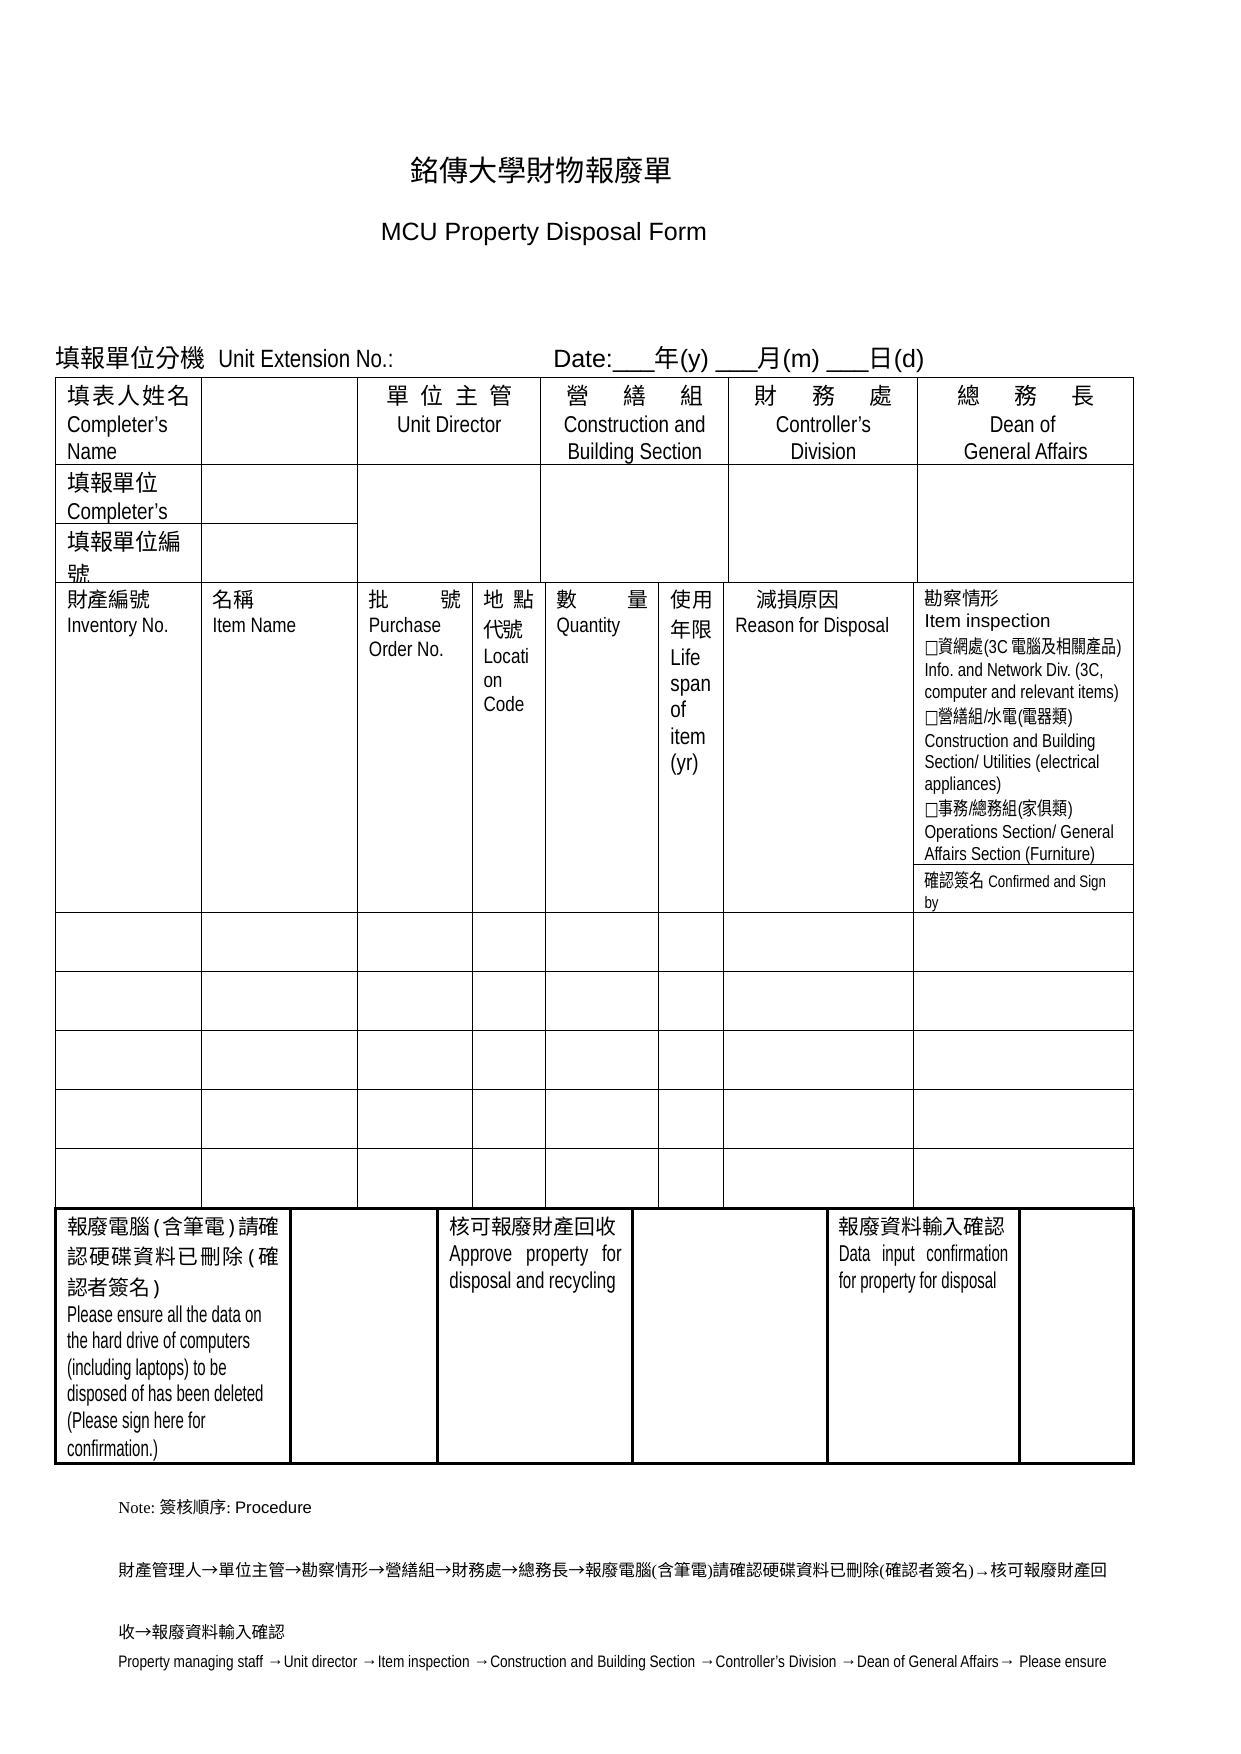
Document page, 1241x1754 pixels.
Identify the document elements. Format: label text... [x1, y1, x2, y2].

table_header 總 務 長 Dean of General Affairs [918, 378, 1133, 464]
table_cell [473, 972, 545, 1030]
table_cell [724, 1149, 913, 1207]
text 填報單位分機 Unit Extension No.: Date:___年(y) ___月(m) ___日(d) [6, 314, 1122, 377]
table_cell 財產編號 Inventory No. [56, 583, 201, 912]
table_cell [724, 1031, 913, 1089]
table_cell [56, 913, 201, 971]
table_cell [729, 465, 917, 582]
table_cell [358, 1090, 472, 1148]
table_cell [202, 913, 357, 971]
table_cell [358, 465, 540, 582]
table_cell [546, 1149, 658, 1207]
table_cell [358, 1031, 472, 1089]
table_cell [202, 1090, 357, 1148]
text 銘傳大學財物報廢單 [118, 127, 1122, 189]
table_cell [202, 1149, 357, 1207]
table_cell [56, 1031, 201, 1089]
table_cell [202, 524, 357, 582]
table_cell [914, 1031, 1133, 1089]
text 財產管理人→單位主管→勘察情形→營繕組→財務處→總務長→報廢電腦(含筆電)請確認硬碟資料已刪除(確認者簽名)→核可報廢財產回收→報廢資料輸入確認 [118, 1527, 1122, 1652]
table_cell [914, 1090, 1133, 1148]
table_cell [56, 1090, 201, 1148]
table_cell [56, 1149, 201, 1207]
table_cell 報廢電腦(含筆電)請確認硬碟資料已刪除(確認者簽名) Please ensure all the data on the hard drive of computers (including laptops) to be disposed of has been deleted (Please sign here for confirmation.) [57, 1210, 289, 1462]
table_cell [914, 913, 1133, 971]
table_cell [546, 1090, 658, 1148]
table_cell [918, 465, 1133, 582]
table_header 營 繕 組 Construction and Building Section [541, 378, 728, 464]
table_cell [659, 1090, 723, 1148]
table_header 財 務 處 Controller’s Division [729, 378, 917, 464]
table_cell [724, 972, 913, 1030]
table_cell 地點代號 Location Code [473, 583, 545, 912]
table_cell [659, 972, 723, 1030]
table_cell [659, 1031, 723, 1089]
table_cell [358, 1149, 472, 1207]
table_cell [358, 972, 472, 1030]
table_cell 報廢資料輸入確認 Data input confirmation for property for disposal [829, 1210, 1018, 1462]
table_cell [473, 1090, 545, 1148]
table_cell [202, 1031, 357, 1089]
table_cell [1021, 1210, 1132, 1462]
table_cell 減損原因 Reason for Disposal [724, 583, 913, 912]
table_cell [473, 913, 545, 971]
table_cell [56, 972, 201, 1030]
text MCU Property Disposal Form [118, 189, 1122, 252]
table_header [202, 378, 357, 464]
table_cell [546, 972, 658, 1030]
table_cell 確認簽名Confirmed and Sign by [914, 865, 1133, 912]
table_cell [914, 1149, 1133, 1207]
table_cell [659, 1149, 723, 1207]
table_header 填表人姓名 Completer’s Name [56, 378, 201, 464]
table_cell 使用年限 Life span of item (yr) [659, 583, 723, 912]
table_cell 勘察情形 Item inspection □資網處(3C電腦及相關產品) Info. and Network Div. (3C, computer and relevant items) □營繕組/水電(電器類) Construction and Building Section/ Utilities (electrical appliances) □事務/總務組(家俱類) Operations Section/ General Affairs Section (Furniture) [914, 583, 1133, 864]
text Property managing staff →Unit director →Item inspection →Construction and Building Section →Controller’s Division →Dean of General Affairs→ Please ensure [118, 1652, 1122, 1671]
table_cell [546, 913, 658, 971]
table_cell 批 號 Purchase Order No. [358, 583, 472, 912]
table_cell [659, 913, 723, 971]
table_cell 填報單位編號 Unit ID No. [56, 524, 201, 582]
table_header 單 位 主 管 Unit Director [358, 378, 540, 464]
table_cell [541, 465, 728, 582]
table_cell 名稱 Item Name [202, 583, 357, 912]
table_cell [914, 972, 1133, 1030]
text Note: 簽核順序: Procedure [118, 1465, 1122, 1527]
table_cell [202, 465, 357, 523]
table_cell [724, 1090, 913, 1148]
table_cell [724, 913, 913, 971]
table_cell 填報單位 Completer’s Unit [56, 465, 201, 523]
table_cell [473, 1031, 545, 1089]
table_cell [473, 1149, 545, 1207]
table_cell [358, 913, 472, 971]
table_cell [292, 1210, 436, 1462]
table_cell 核可報廢財產回收 Approve property for disposal and recycling [439, 1210, 631, 1462]
table_cell 數量Quantity [546, 583, 658, 912]
table_cell [202, 972, 357, 1030]
table_cell [634, 1210, 826, 1462]
table_cell [546, 1031, 658, 1089]
